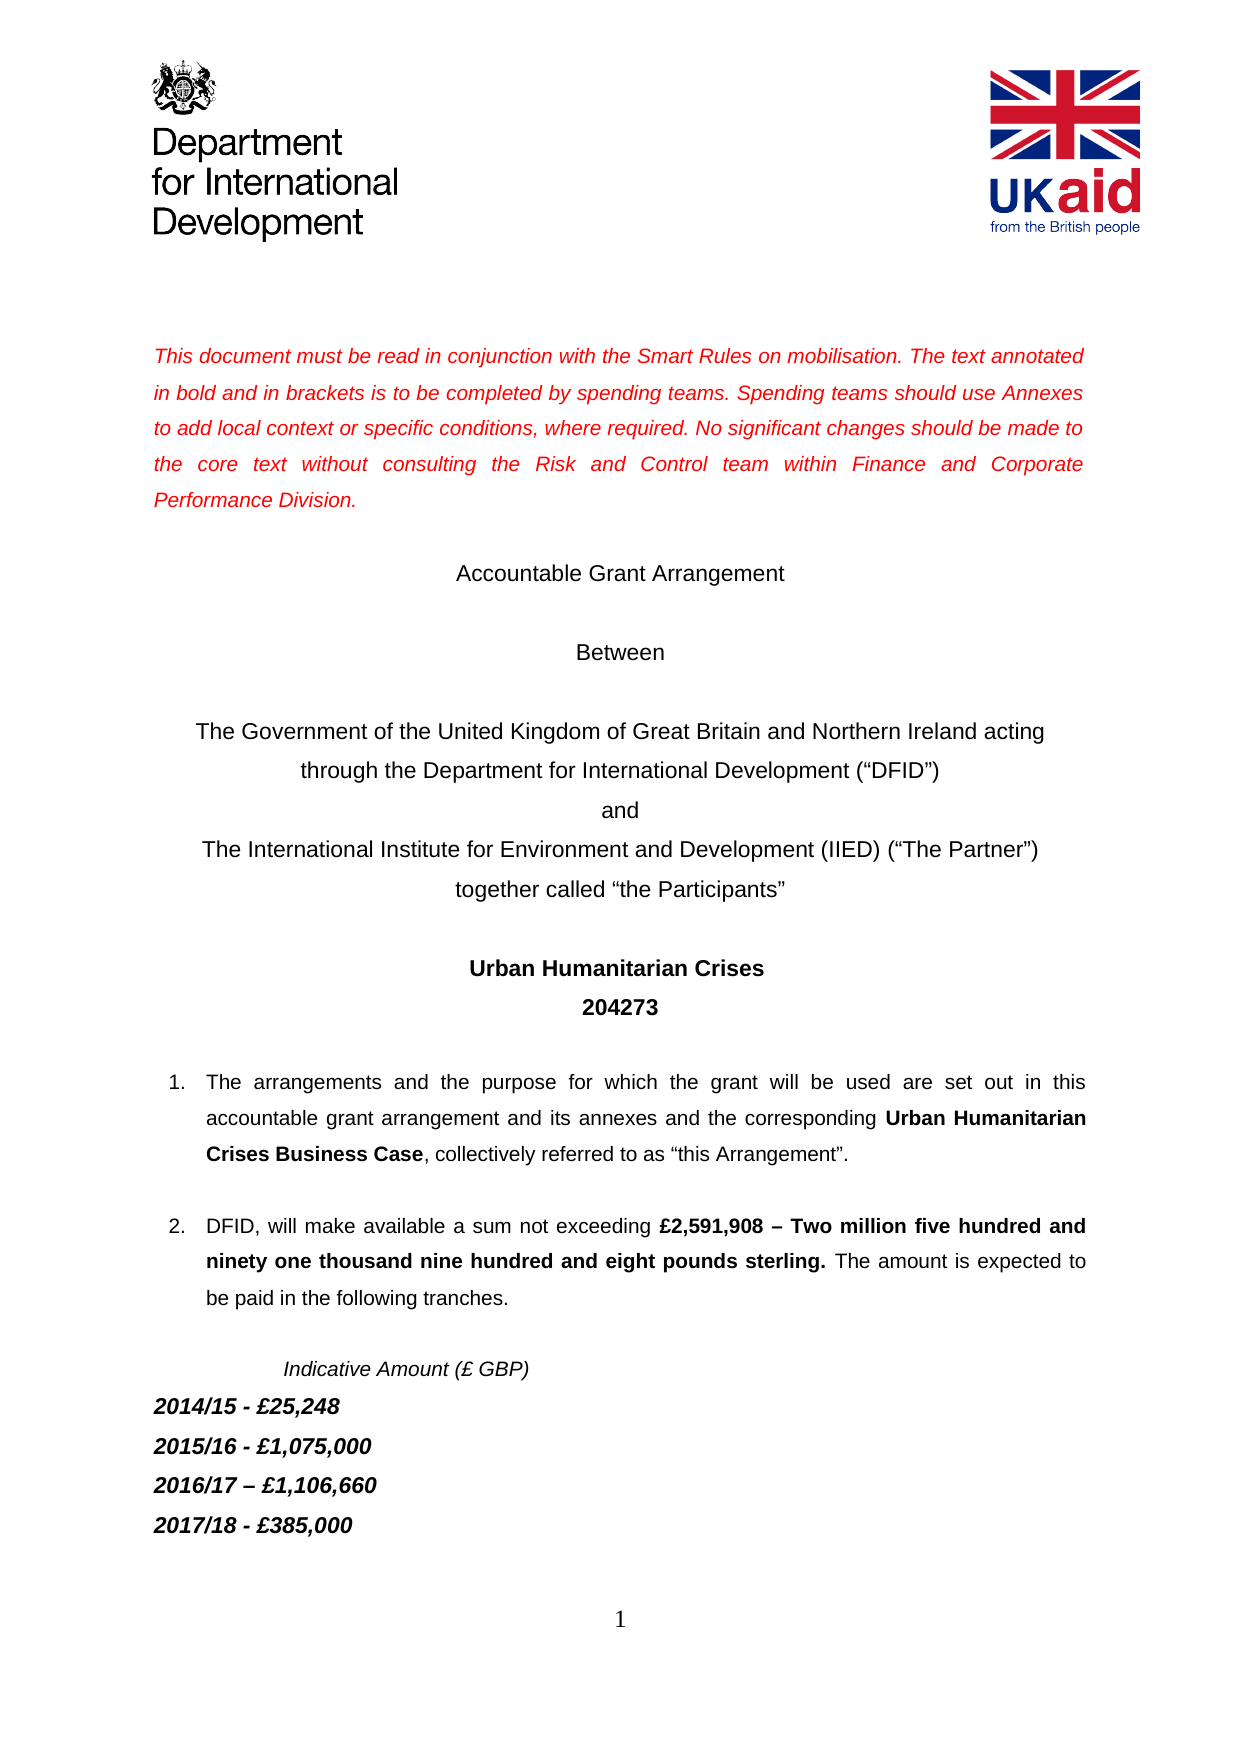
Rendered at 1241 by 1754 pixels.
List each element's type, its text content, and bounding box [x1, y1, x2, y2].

text Urban Humanitarian Crises [153, 955, 1087, 981]
text The Government of the United Kingdom of Great Britain and Northern Ireland acting through the Department for International Development (“DFID”) [153, 718, 1087, 784]
text 2016/17 – £1,106,660 [153, 1472, 1087, 1498]
list DFID, will make available a sum not exceeding £2,591,908 – Two million five hundred and ninety one thousand nine hundred and eight pounds sterling. The amount is expected to be paid in the following tranches. [168, 1213, 1087, 1309]
text together called “the Participants” [153, 876, 1087, 902]
text 204273 [153, 994, 1087, 1021]
text Between [153, 639, 1087, 665]
text 2017/18 - £385,000 [153, 1512, 1087, 1538]
text Accountable Grant Arrangement [153, 560, 1087, 586]
text Indicative Amount (£ GBP) [153, 1357, 1087, 1381]
list The arrangements and the purpose for which the grant will be used are set out in this accountable grant arrangement and its annexes and the corresponding Urban Humanitarian Crises Business Case, collectively referred to as “this Arrangement”. [168, 1070, 1087, 1166]
text The International Institute for Environment and Development (IIED) (“The Partner”) [153, 836, 1087, 863]
text 2014/15 - £25,248 [153, 1393, 1087, 1419]
text and [153, 797, 1087, 823]
text This document must be read in conjunction with the Smart Rules on mobilisation. The text annotated in bold and in brackets is to be completed by spending teams. Spending teams should use Annexes to add local context or specific conditions, where required. No significant changes should be made to the core text without consulting the Risk and Control team within Finance and Corporate Performance Division. [153, 344, 1087, 512]
text 2015/16 - £1,075,000 [153, 1433, 1087, 1459]
